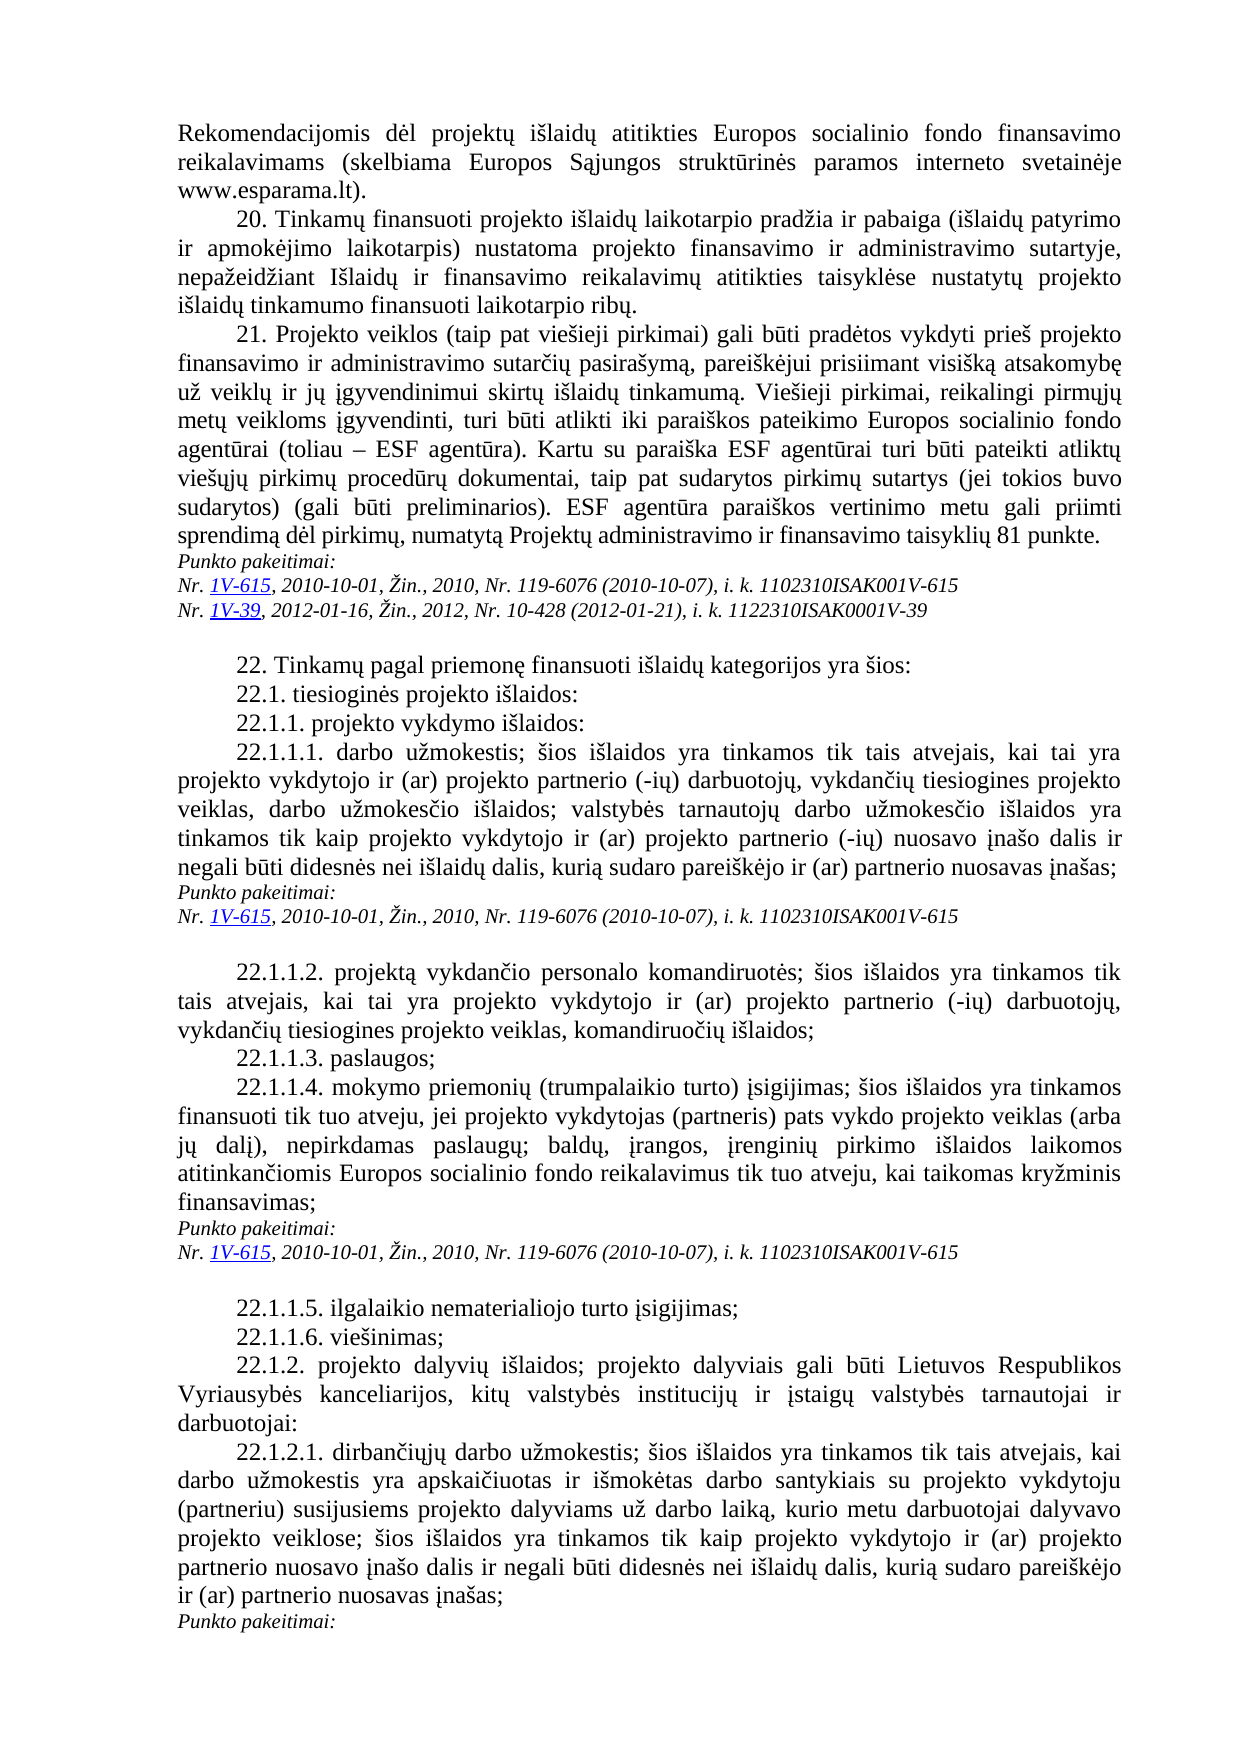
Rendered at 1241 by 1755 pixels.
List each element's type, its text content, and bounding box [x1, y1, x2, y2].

text Nr. 1V-39, 2012-01-16, Žin., 2012, Nr. 10-428 (2012-01-21), i. k. 1122310ISAK0001V-39 [177, 597, 1122, 622]
text Punkto pakeitimai: [177, 549, 1122, 573]
text 22.1.1.5. ilgalaikio nematerialiojo turto įsigijimas; [177, 1293, 1122, 1322]
text Punkto pakeitimai: [177, 880, 1122, 904]
text 22.1.1.6. viešinimas; [177, 1322, 1122, 1350]
text Punkto pakeitimai: [177, 1609, 1122, 1633]
text 21. Projekto veiklos (taip pat viešieji pirkimai) gali būti pradėtos vykdyti prieš projekto finansavimo ir administravimo sutarčių pasirašymą, pareiškėjui prisiimant visišką atsakomybę už veiklų ir jų įgyvendinimui skirtų išlaidų tinkamumą. Viešieji pirkimai, reikalingi pirmųjų metų veikloms įgyvendinti, turi būti atlikti iki paraiškos pateikimo Europos socialinio fondo agentūrai (toliau – ESF agentūra). Kartu su paraiška ESF agentūrai turi būti pateikti atliktų viešųjų pirkimų procedūrų dokumentai, taip pat sudarytos pirkimų sutartys (jei tokios buvo sudarytos) (gali būti preliminarios). ESF agentūra paraiškos vertinimo metu gali priimti sprendimą dėl pirkimų, numatytą Projektų administravimo ir finansavimo taisyklių 81 punkte. [177, 319, 1122, 549]
text Nr. 1V-615, 2010-10-01, Žin., 2010, Nr. 119-6076 (2010-10-07), i. k. 1102310ISAK001V-615 [177, 1240, 1122, 1264]
text 20. Tinkamų finansuoti projekto išlaidų laikotarpio pradžia ir pabaiga (išlaidų patyrimo ir apmokėjimo laikotarpis) nustatoma projekto finansavimo ir administravimo sutartyje, nepažeidžiant Išlaidų ir finansavimo reikalavimų atitikties taisyklėse nustatytų projekto išlaidų tinkamumo finansuoti laikotarpio ribų. [177, 204, 1122, 319]
text Rekomendacijomis dėl projektų išlaidų atitikties Europos socialinio fondo finansavimo reikalavimams (skelbiama Europos Sąjungos struktūrinės paramos interneto svetainėje www.esparama.lt). [177, 118, 1122, 204]
text Nr. 1V-615, 2010-10-01, Žin., 2010, Nr. 119-6076 (2010-10-07), i. k. 1102310ISAK001V-615 [177, 573, 1122, 597]
text 22.1.1.3. paslaugos; [177, 1043, 1122, 1072]
text Punkto pakeitimai: [177, 1216, 1122, 1240]
text 22.1.1. projekto vykdymo išlaidos: [177, 708, 1122, 737]
text 22. Tinkamų pagal priemonę finansuoti išlaidų kategorijos yra šios: [177, 650, 1122, 679]
text 22.1.2. projekto dalyvių išlaidos; projekto dalyviais gali būti Lietuvos Respublikos Vyriausybės kanceliarijos, kitų valstybės institucijų ir įstaigų valstybės tarnautojai ir darbuotojai: [177, 1350, 1122, 1437]
text 22.1.2.1. dirbančiųjų darbo užmokestis; šios išlaidos yra tinkamos tik tais atvejais, kai darbo užmokestis yra apskaičiuotas ir išmokėtas darbo santykiais su projekto vykdytoju (partneriu) susijusiems projekto dalyviams už darbo laiką, kurio metu darbuotojai dalyvavo projekto veiklose; šios išlaidos yra tinkamos tik kaip projekto vykdytojo ir (ar) projekto partnerio nuosavo įnašo dalis ir negali būti didesnės nei išlaidų dalis, kurią sudaro pareiškėjo ir (ar) partnerio nuosavas įnašas; [177, 1437, 1122, 1609]
text 22.1.1.4. mokymo priemonių (trumpalaikio turto) įsigijimas; šios išlaidos yra tinkamos finansuoti tik tuo atveju, jei projekto vykdytojas (partneris) pats vykdo projekto veiklas (arba jų dalį), nepirkdamas paslaugų; baldų, įrangos, įrenginių pirkimo išlaidos laikomos atitinkančiomis Europos socialinio fondo reikalavimus tik tuo atveju, kai taikomas kryžminis finansavimas; [177, 1072, 1122, 1216]
text 22.1.1.2. projektą vykdančio personalo komandiruotės; šios išlaidos yra tinkamos tik tais atvejais, kai tai yra projekto vykdytojo ir (ar) projekto partnerio (-ių) darbuotojų, vykdančių tiesiogines projekto veiklas, komandiruočių išlaidos; [177, 957, 1122, 1043]
text Nr. 1V-615, 2010-10-01, Žin., 2010, Nr. 119-6076 (2010-10-07), i. k. 1102310ISAK001V-615 [177, 904, 1122, 928]
text 22.1. tiesioginės projekto išlaidos: [177, 679, 1122, 708]
text 22.1.1.1. darbo užmokestis; šios išlaidos yra tinkamos tik tais atvejais, kai tai yra projekto vykdytojo ir (ar) projekto partnerio (-ių) darbuotojų, vykdančių tiesiogines projekto veiklas, darbo užmokesčio išlaidos; valstybės tarnautojų darbo užmokesčio išlaidos yra tinkamos tik kaip projekto vykdytojo ir (ar) projekto partnerio (-ių) nuosavo įnašo dalis ir negali būti didesnės nei išlaidų dalis, kurią sudaro pareiškėjo ir (ar) partnerio nuosavas įnašas; [177, 737, 1122, 880]
